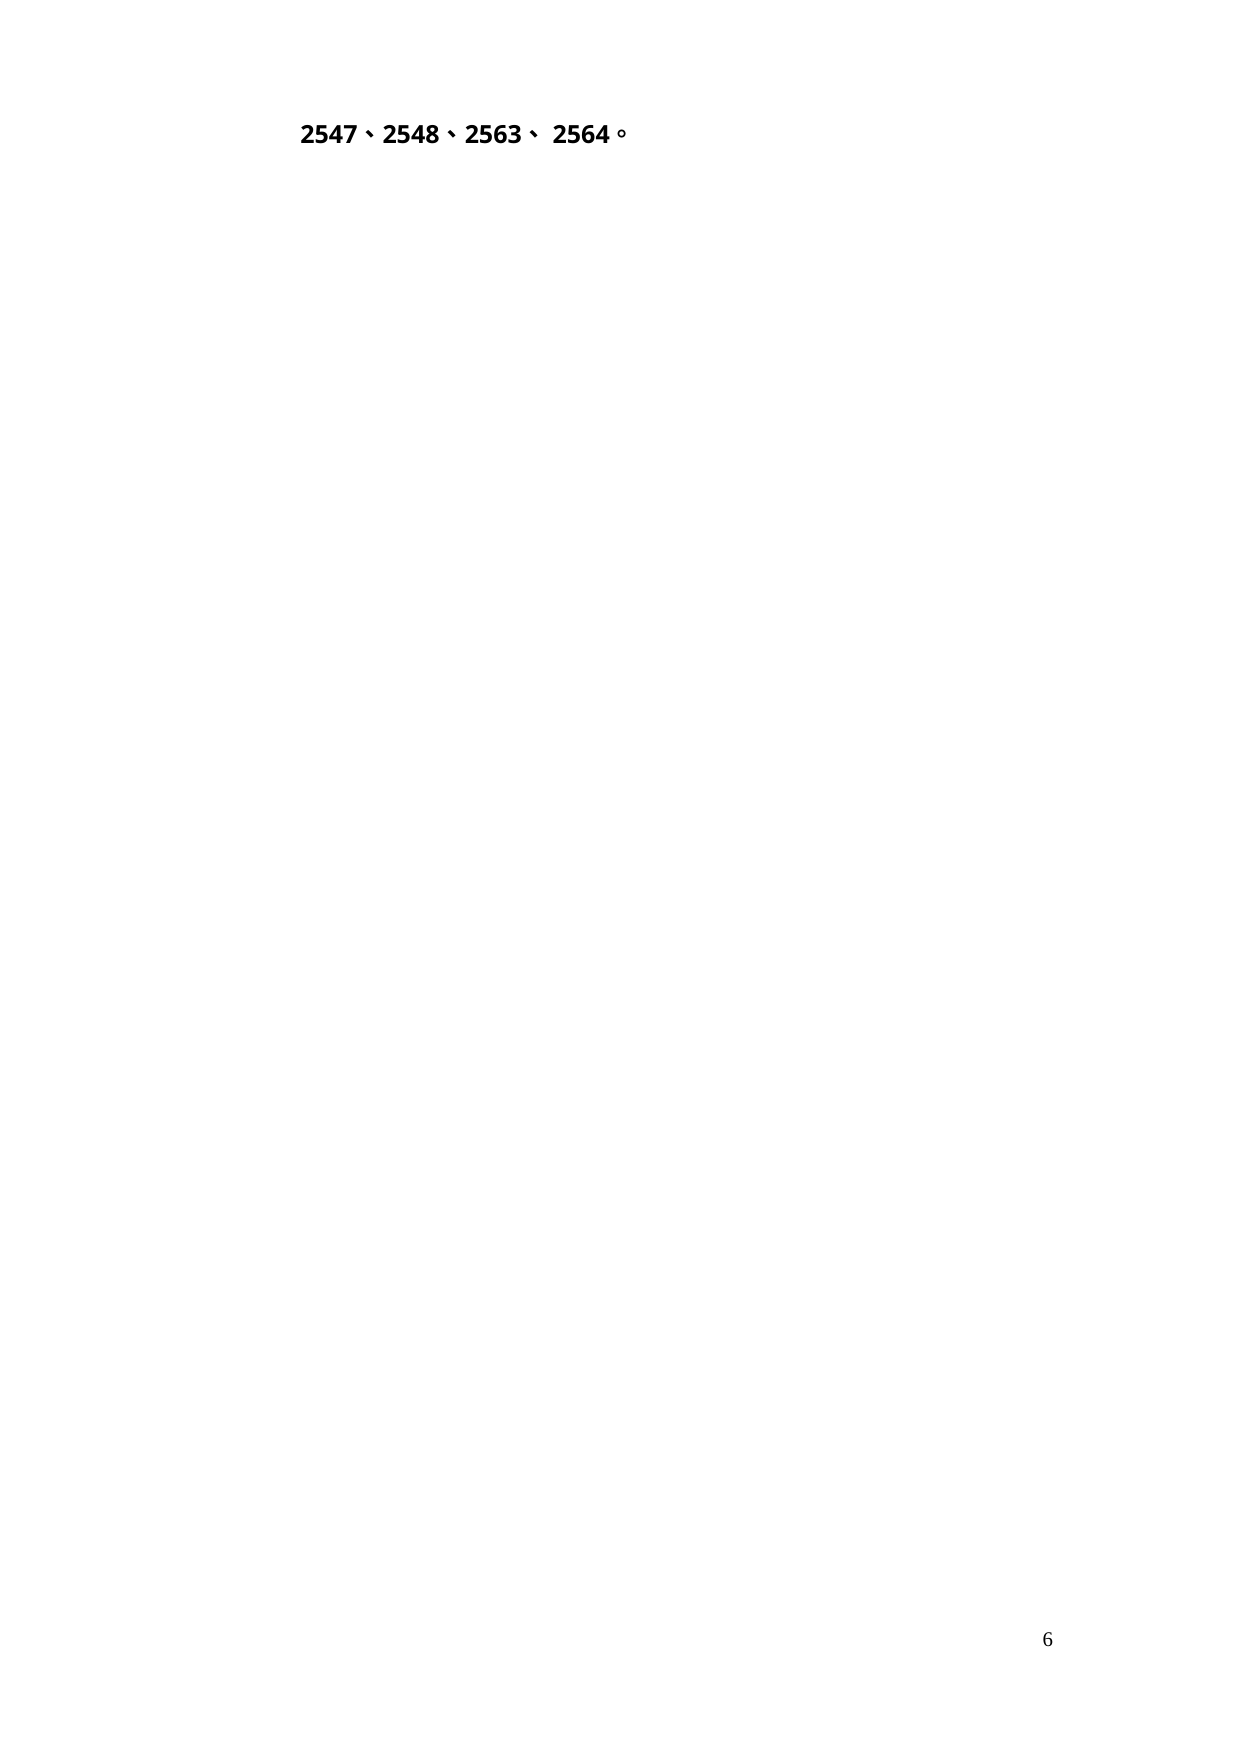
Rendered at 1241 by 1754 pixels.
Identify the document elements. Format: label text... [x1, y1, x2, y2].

text 2547、2548、2563、 2564。 [237, 111, 1053, 152]
